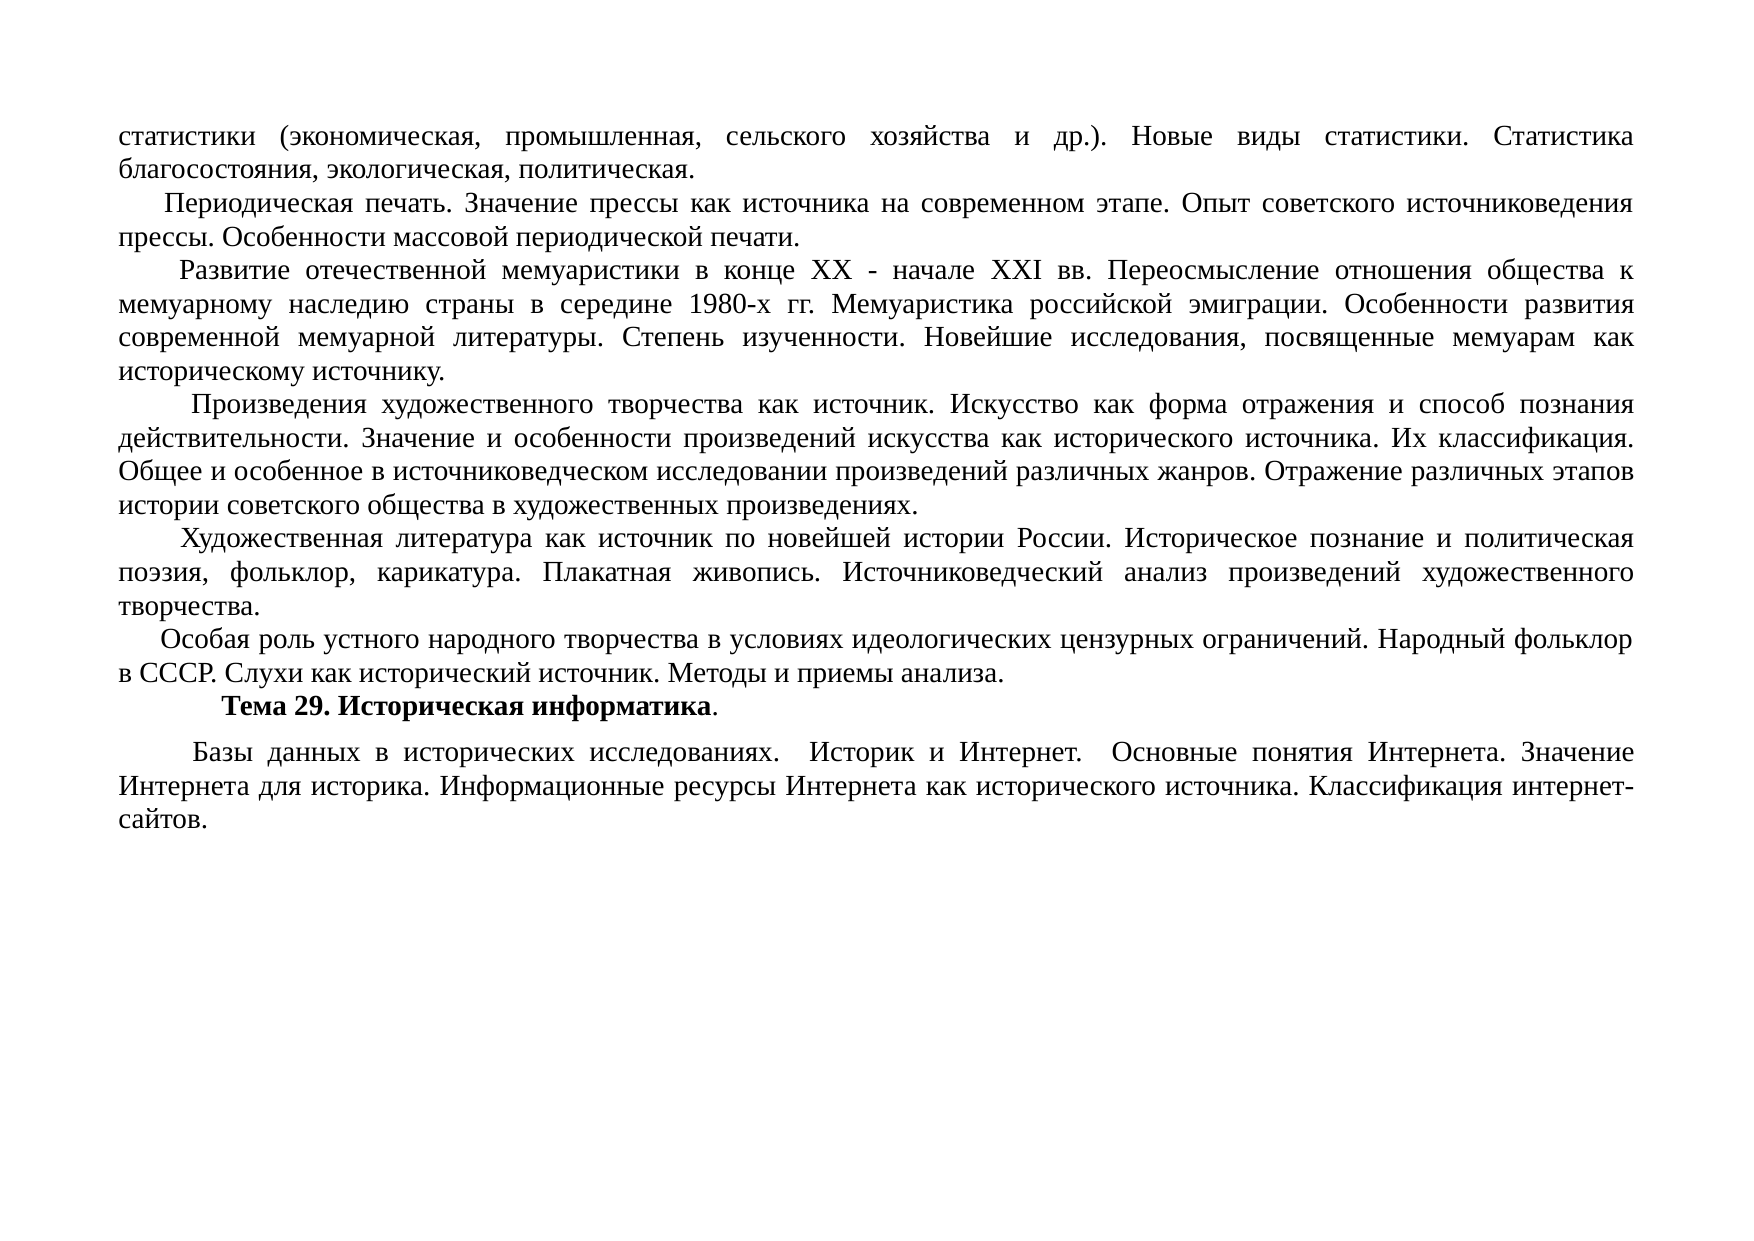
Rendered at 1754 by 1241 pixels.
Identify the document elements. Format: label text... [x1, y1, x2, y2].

text Особая роль устного народного творчества в условиях идеологических цензурных ограничений. Народный фольклор в СССР. Слухи как исторический источник. Методы и приемы анализа. [118, 621, 1636, 688]
text Тема 29. Историческая информатика. [118, 688, 1636, 722]
text Художественная литература как источник по новейшей истории России. Историческое познание и политическая поэзия, фольклор, карикатура. Плакатная живопись. Источниковедческий анализ произведений художественного творчества. [118, 521, 1636, 621]
text Произведения художественного творчества как источник. Искусство как форма отражения и способ познания действительности. Значение и особенности произведений искусства как исторического источника. Их классификация. Общее и особенное в источниковедческом исследовании произведений различных жанров. Отражение различных этапов истории советского общества в художественных произведениях. [118, 386, 1636, 521]
text статистики (экономическая, промышленная, сельского хозяйства и др.). Новые виды статистики. Статистика благосостояния, экологическая, политическая. [118, 118, 1636, 185]
text Развитие отечественной мемуаристики в конце ХХ - начале XXI вв. Переосмысление отношения общества к мемуарному наследию страны в середине 1980-х гг. Мемуаристика российской эмиграции. Особенности развития современной мемуарной литературы. Степень изученности. Новейшие исследования, посвященные мемуарам как историческому источнику. [118, 252, 1636, 386]
text Периодическая печать. Значение прессы как источника на современном этапе. Опыт советского источниковедения прессы. Особенности массовой периодической печати. [118, 185, 1636, 252]
text Базы данных в исторических исследованиях. Историк и Интернет. Основные понятия Интернета. Значение Интернета для историка. Информационные ресурсы Интернета как исторического источника. Классификация интернет-сайтов. [118, 734, 1636, 835]
